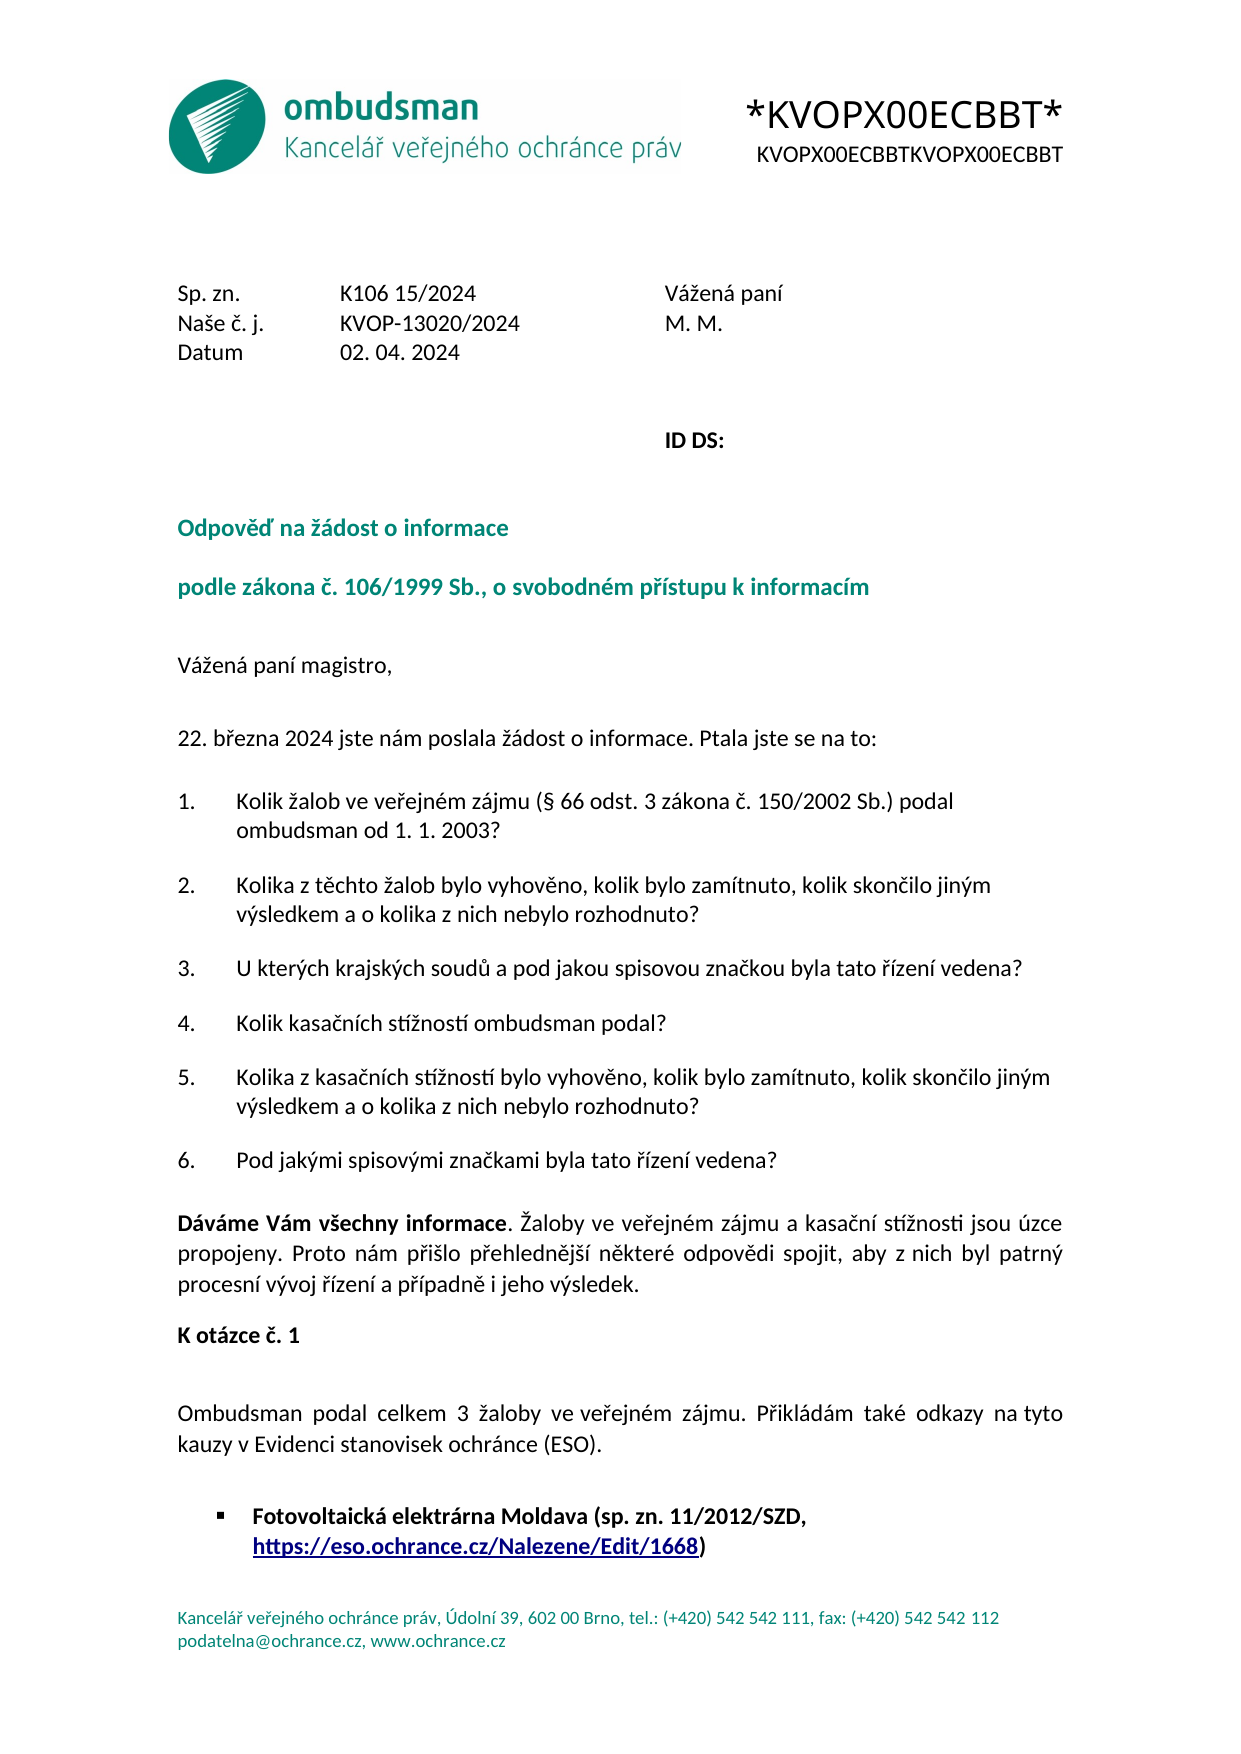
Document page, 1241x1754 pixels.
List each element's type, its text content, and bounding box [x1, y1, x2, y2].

text Ombudsman podal celkem 3 žaloby ve veřejném zájmu. Přikládám také odkazy na tyto kauzy v Evidenci stanovisek ochránce (ESO). [177, 1398, 1063, 1458]
subtitle K otázce č. 1 [177, 1320, 1063, 1349]
text Vážená paní magistro, [177, 651, 1063, 680]
list Kolik žalob ve veřejném zájmu (§ 66 odst. 3 zákona č. 150/2002 Sb.) podal ombudsman od 1. 1. 2003? [177, 786, 1063, 845]
subtitle Odpověď na žádost o informace [177, 513, 1063, 543]
text Dáváme Vám všechny informace. Žaloby ve veřejném zájmu a kasační stížnosti jsou úzce propojeny. Proto nám přišlo přehlednější některé odpovědi spojit, aby z nich byl patrný procesní vývoj řízení a případně i jeho výsledek. [177, 1208, 1063, 1298]
list Fotovoltaická elektrárna Moldava (sp. zn. 11/2012/SZD, https://eso.ochrance.cz/Nalezene/Edit/1668) [215, 1501, 1063, 1560]
table_header Vážená paní M. M. ID DS: [665, 220, 1085, 513]
table_header K106 15/2024 KVOP-13020/2024 02. 04. 2024 [340, 220, 664, 513]
table_header Sp. zn. Naše č. j. Datum [177, 220, 340, 513]
list Kolik kasačních stížností ombudsman podal? [177, 1008, 1063, 1037]
text 22. března 2024 jste nám poslala žádost o informace. Ptala jste se na to: [177, 723, 1063, 752]
subtitle podle zákona č. 106/1999 Sb., o svobodném přístupu k informacím [177, 571, 1063, 602]
list Pod jakými spisovými značkami byla tato řízení vedena? [177, 1146, 1063, 1175]
list U kterých krajských soudů a pod jakou spisovou značkou byla tato řízení vedena? [177, 953, 1063, 983]
list Kolika z těchto žalob bylo vyhověno, kolik bylo zamítnuto, kolik skončilo jiným výsledkem a o kolika z nich nebylo rozhodnuto? [177, 870, 1063, 928]
list Kolika z kasačních stížností bylo vyhověno, kolik bylo zamítnuto, kolik skončilo jiným výsledkem a o kolika z nich nebylo rozhodnuto? [177, 1062, 1063, 1121]
